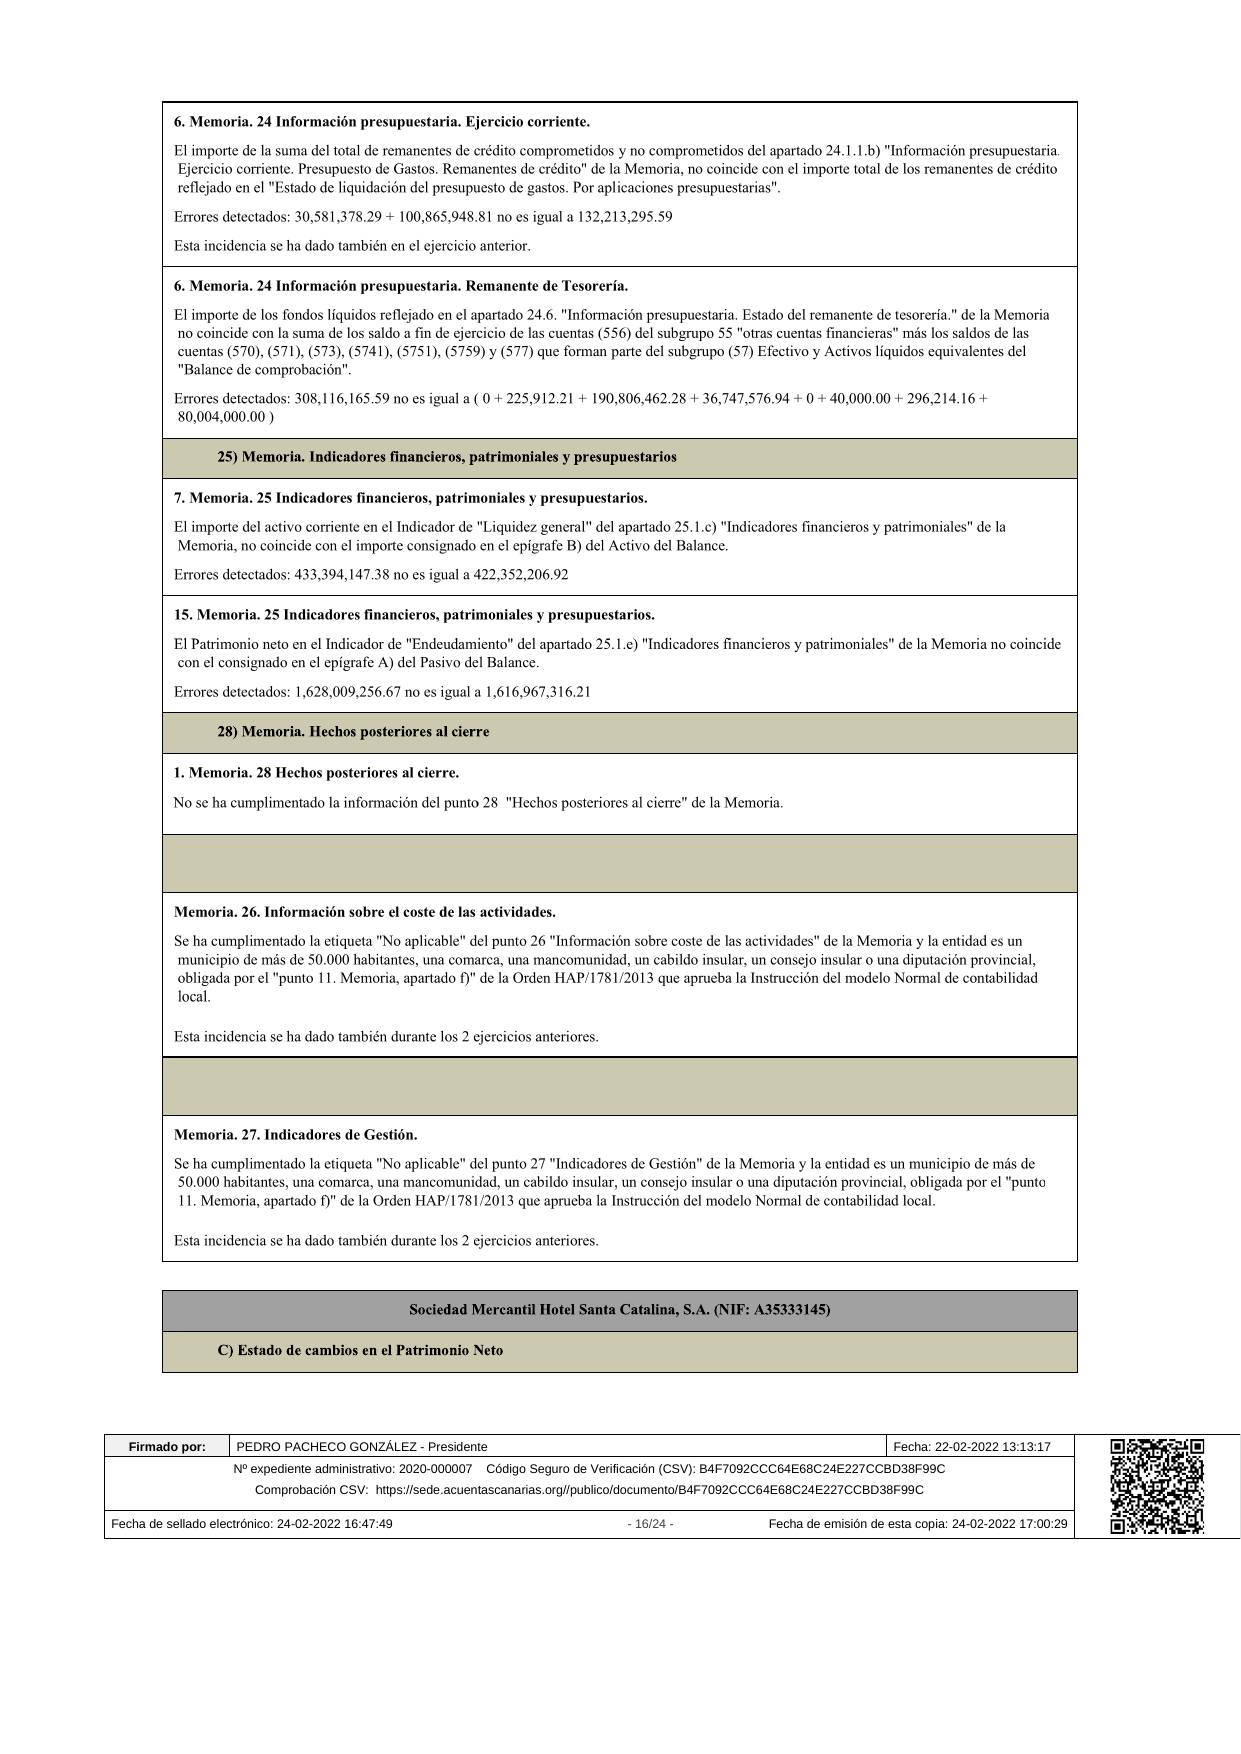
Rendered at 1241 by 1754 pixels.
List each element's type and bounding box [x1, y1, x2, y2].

table_cell [163, 1332, 1077, 1372]
table_cell [163, 754, 1077, 833]
table_cell [163, 1116, 1077, 1261]
table_cell [163, 479, 1077, 595]
table_cell [163, 103, 1077, 266]
table_cell [163, 835, 1077, 892]
table_cell [163, 596, 1077, 712]
table_cell [163, 713, 1077, 753]
table_cell [163, 1058, 1077, 1115]
table_header [163, 1291, 1077, 1331]
table_cell [163, 893, 1077, 1056]
table_cell [163, 439, 1077, 478]
table_cell [163, 267, 1077, 437]
